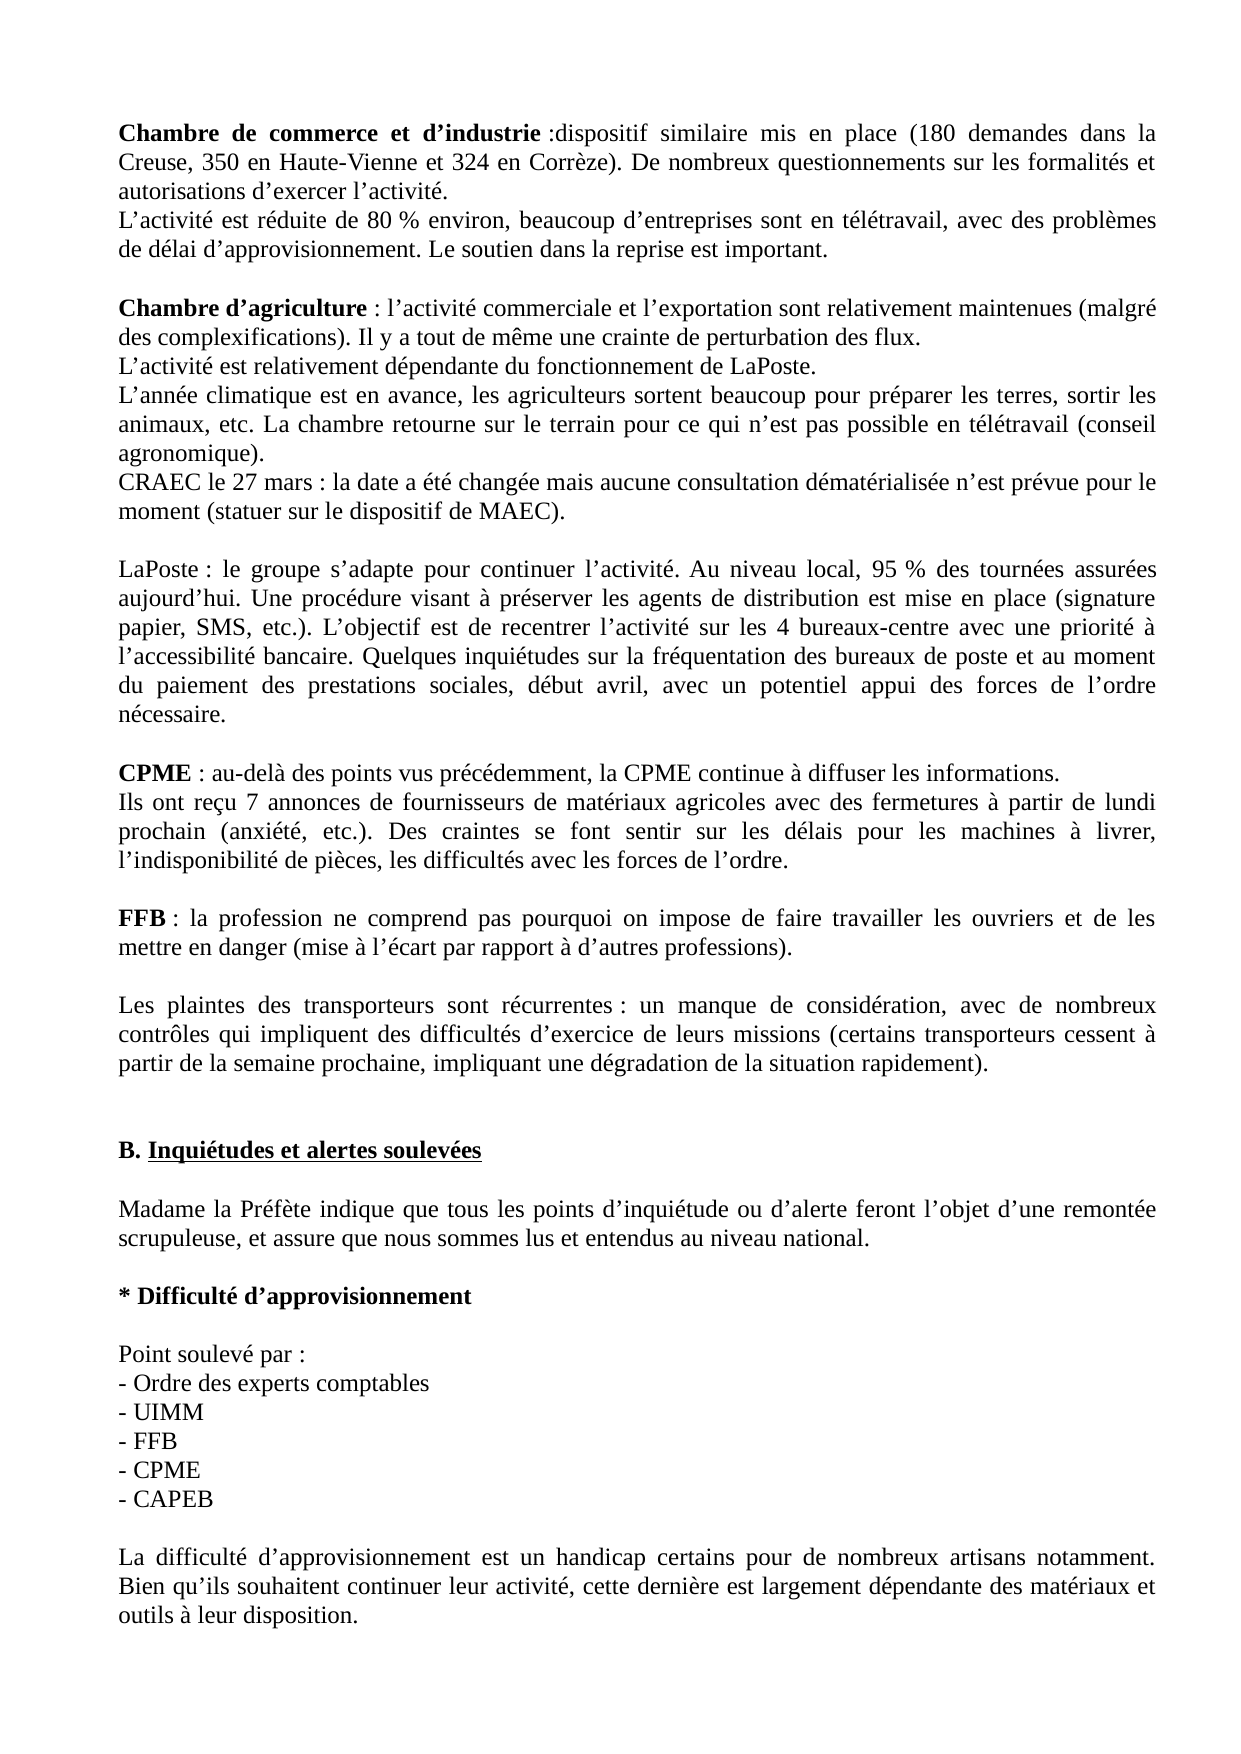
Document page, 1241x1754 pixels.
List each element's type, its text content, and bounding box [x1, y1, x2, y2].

text L’activité est réduite de 80 % environ, beaucoup d’entreprises sont en télétravail, avec des problèmes de délai d’approvisionnement. Le soutien dans la reprise est important. [118, 205, 1157, 263]
text Madame la Préfète indique que tous les points d’inquiétude ou d’alerte feront l’objet d’une remontée scrupuleuse, et assure que nous sommes lus et entendus au niveau national. [118, 1193, 1157, 1252]
text L’activité est relativement dépendante du fonctionnement de LaPoste. [118, 351, 1157, 380]
text L’année climatique est en avance, les agriculteurs sortent beaucoup pour préparer les terres, sortir les animaux, etc. La chambre retourne sur le terrain pour ce qui n’est pas possible en télétravail (conseil agronomique). [118, 380, 1157, 467]
text B. Inquiétudes et alertes soulevées [118, 1135, 1157, 1164]
text Point soulevé par : [118, 1339, 1157, 1368]
text CRAEC le 27 mars : la date a été changée mais aucune consultation dématérialisée n’est prévue pour le moment (statuer sur le dispositif de MAEC). [118, 467, 1157, 525]
text - UIMM [118, 1397, 1157, 1426]
text CPME : au-delà des points vus précédemment, la CPME continue à diffuser les informations. [118, 757, 1157, 787]
text LaPoste : le groupe s’adapte pour continuer l’activité. Au niveau local, 95 % des tournées assurées aujourd’hui. Une procédure visant à préserver les agents de distribution est mise en place (signature papier, SMS, etc.). L’objectif est de recentrer l’activité sur les 4 bureaux-centre avec une priorité à l’accessibilité bancaire. Quelques inquiétudes sur la fréquentation des bureaux de poste et au moment du paiement des prestations sociales, début avril, avec un potentiel appui des forces de l’ordre nécessaire. [118, 554, 1157, 728]
text - Ordre des experts comptables [118, 1368, 1157, 1397]
text La difficulté d’approvisionnement est un handicap certains pour de nombreux artisans notamment. Bien qu’ils souhaitent continuer leur activité, cette dernière est largement dépendante des matériaux et outils à leur disposition. [118, 1542, 1157, 1629]
text - FFB [118, 1426, 1157, 1455]
text Chambre d’agriculture : l’activité commerciale et l’exportation sont relativement maintenues (malgré des complexifications). Il y a tout de même une crainte de perturbation des flux. [118, 292, 1157, 351]
text Ils ont reçu 7 annonces de fournisseurs de matériaux agricoles avec des fermetures à partir de lundi prochain (anxiété, etc.). Des craintes se font sentir sur les délais pour les machines à livrer, l’indisponibilité de pièces, les difficultés avec les forces de l’ordre. [118, 787, 1157, 874]
text - CPME [118, 1455, 1157, 1484]
text Les plaintes des transporteurs sont récurrentes : un manque de considération, avec de nombreux contrôles qui impliquent des difficultés d’exercice de leurs missions (certains transporteurs cessent à partir de la semaine prochaine, impliquant une dégradation de la situation rapidement). [118, 990, 1157, 1077]
text FFB : la profession ne comprend pas pourquoi on impose de faire travailler les ouvriers et de les mettre en danger (mise à l’écart par rapport à d’autres professions). [118, 903, 1157, 961]
text * Difficulté d’approvisionnement [118, 1281, 1157, 1310]
text - CAPEB [118, 1484, 1157, 1513]
text Chambre de commerce et d’industrie :dispositif similaire mis en place (180 demandes dans la Creuse, 350 en Haute-Vienne et 324 en Corrèze). De nombreux questionnements sur les formalités et autorisations d’exercer l’activité. [118, 118, 1157, 205]
